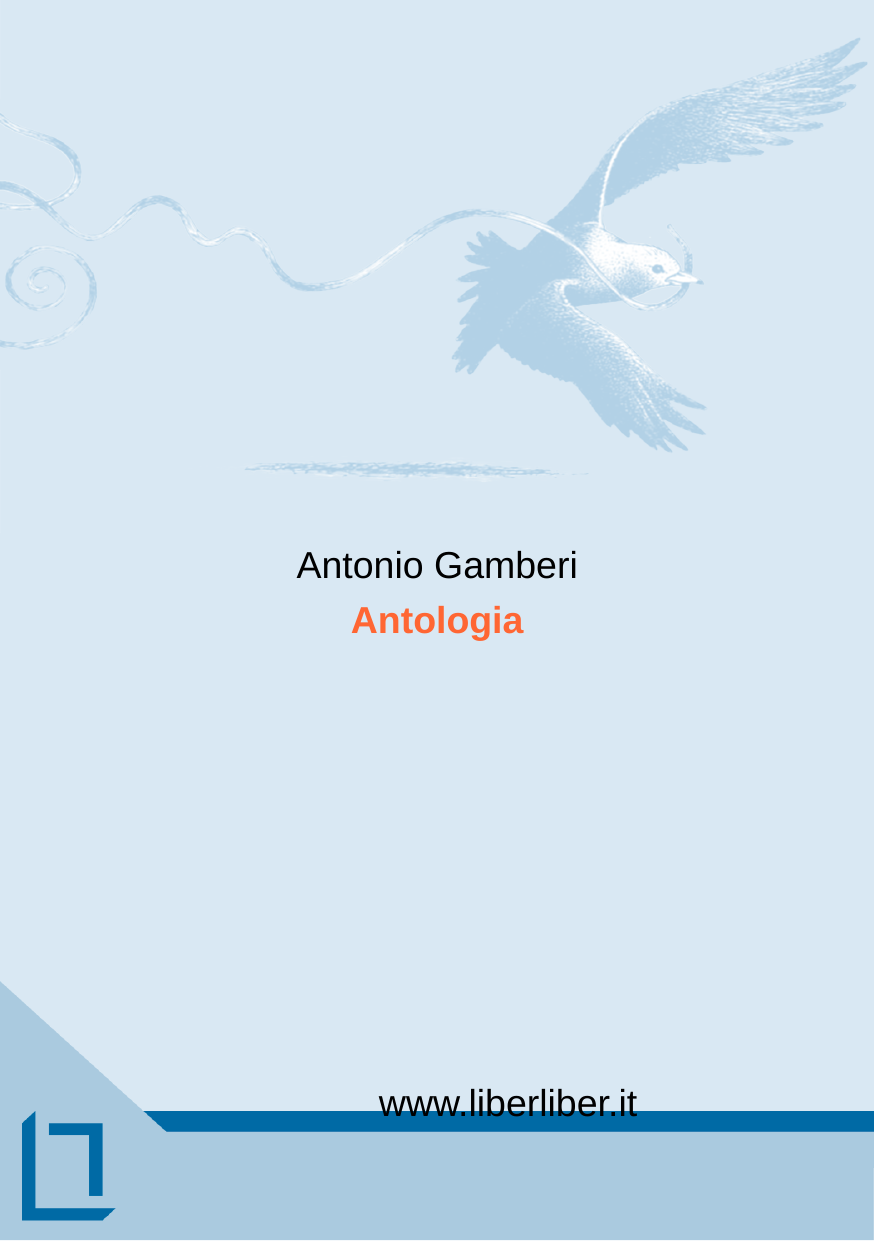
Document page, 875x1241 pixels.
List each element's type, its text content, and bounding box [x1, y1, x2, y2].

picture [0, 0, 874, 1241]
text Antologia [94, 598, 779, 641]
text Antonio Gamberi [94, 543, 779, 586]
text www.liberliber.it [331, 1081, 685, 1124]
